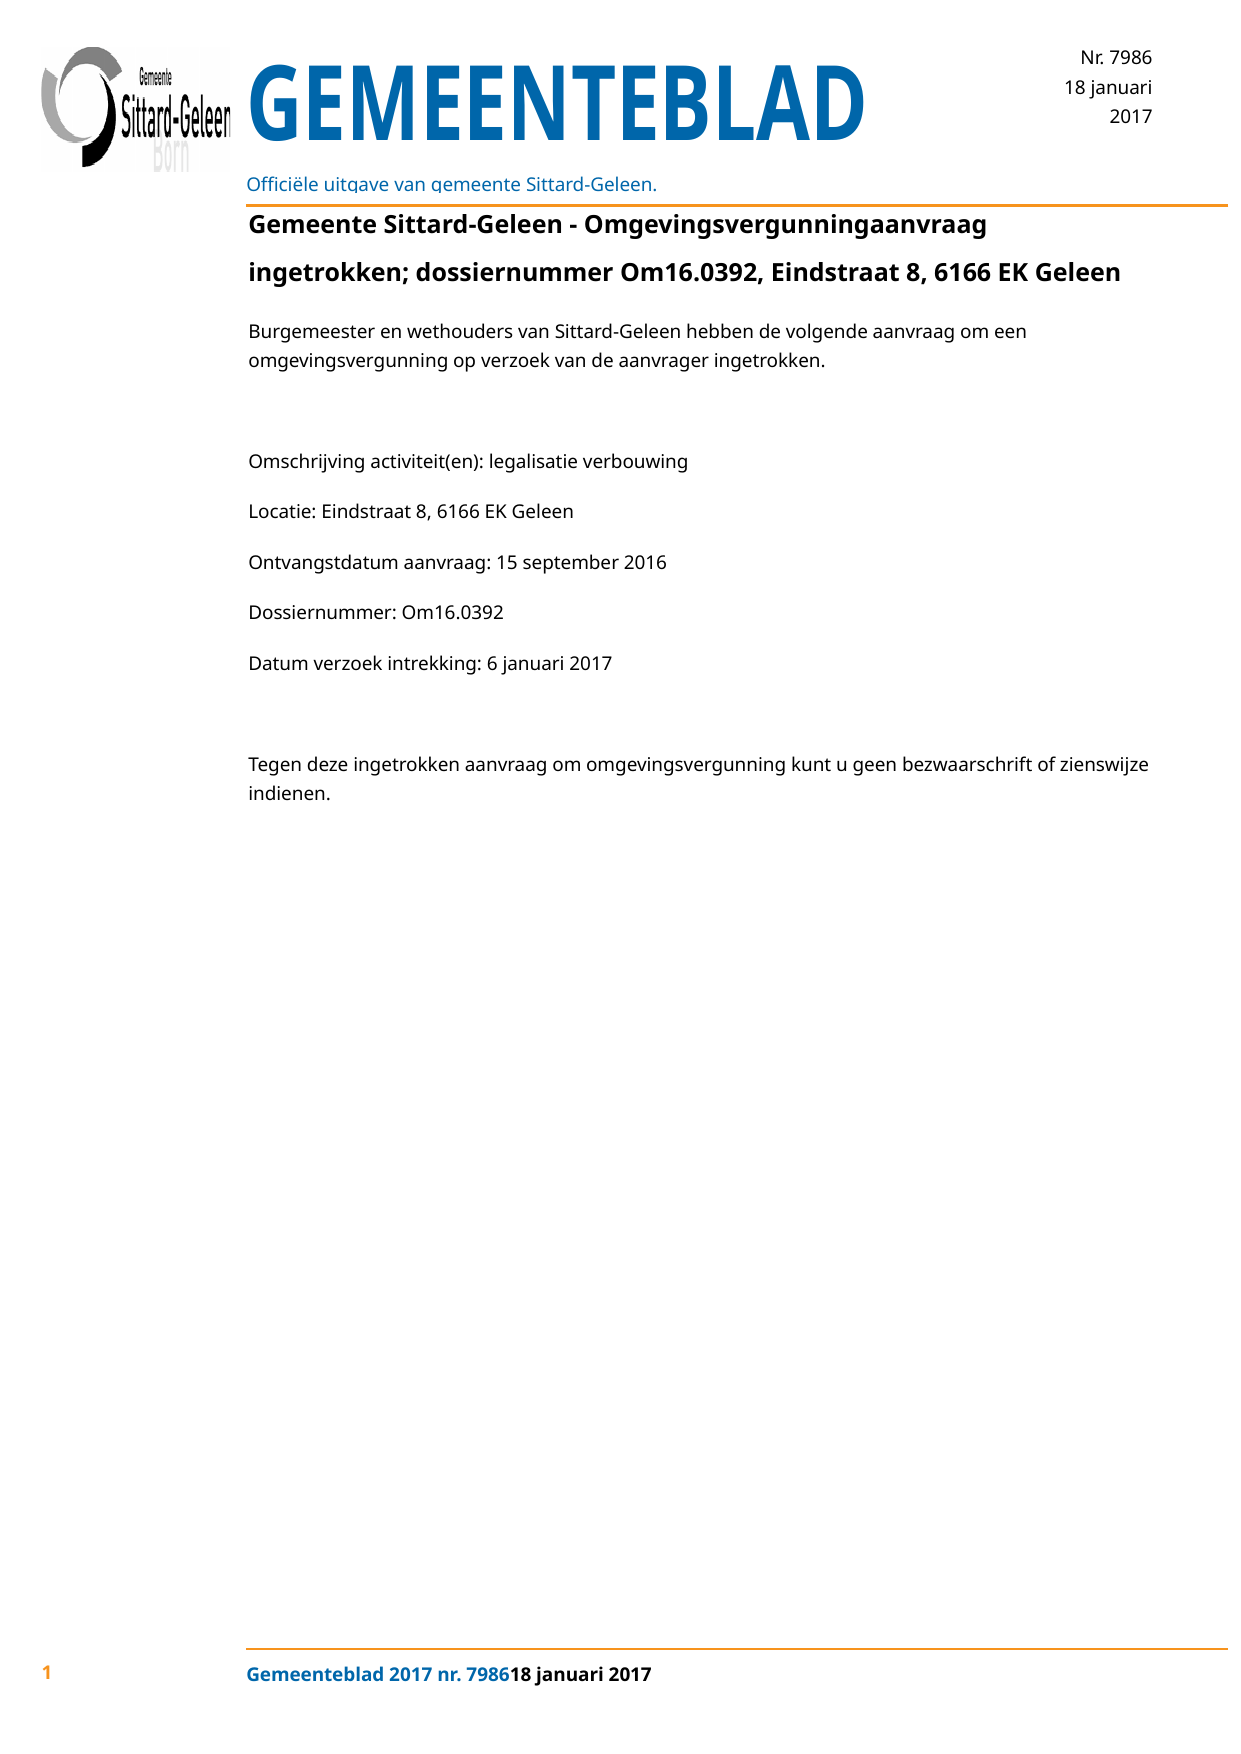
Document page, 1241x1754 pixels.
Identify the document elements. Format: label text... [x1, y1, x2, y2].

text Dossiernummer: Om16.0392 [248, 599, 1152, 625]
text Datum verzoek intrekking: 6 januari 2017 [248, 650, 1152, 676]
text Tegen deze ingetrokken aanvraag om omgevingsvergunning kunt u geen bezwaarschrift of zienswijze indienen. [248, 751, 1152, 806]
text Omschrijving activiteit(en): legalisatie verbouwing [248, 448, 1152, 474]
text Locatie: Eindstraat 8, 6166 EK Geleen [248, 499, 1152, 524]
text Burgemeester en wethouders van Sittard-Geleen hebben de volgende aanvraag om een omgevingsvergunning op verzoek van de aanvrager ingetrokken. [248, 318, 1152, 373]
text Ontvangstdatum aanvraag: 15 september 2016 [248, 549, 1152, 575]
picture [41, 47, 231, 172]
text Gemeente Sittard-Geleen - Omgevingsvergunningaanvraag ingetrokken; dossiernummer Om16.0392, Eindstraat 8, 6166 EK Geleen [248, 207, 1152, 288]
